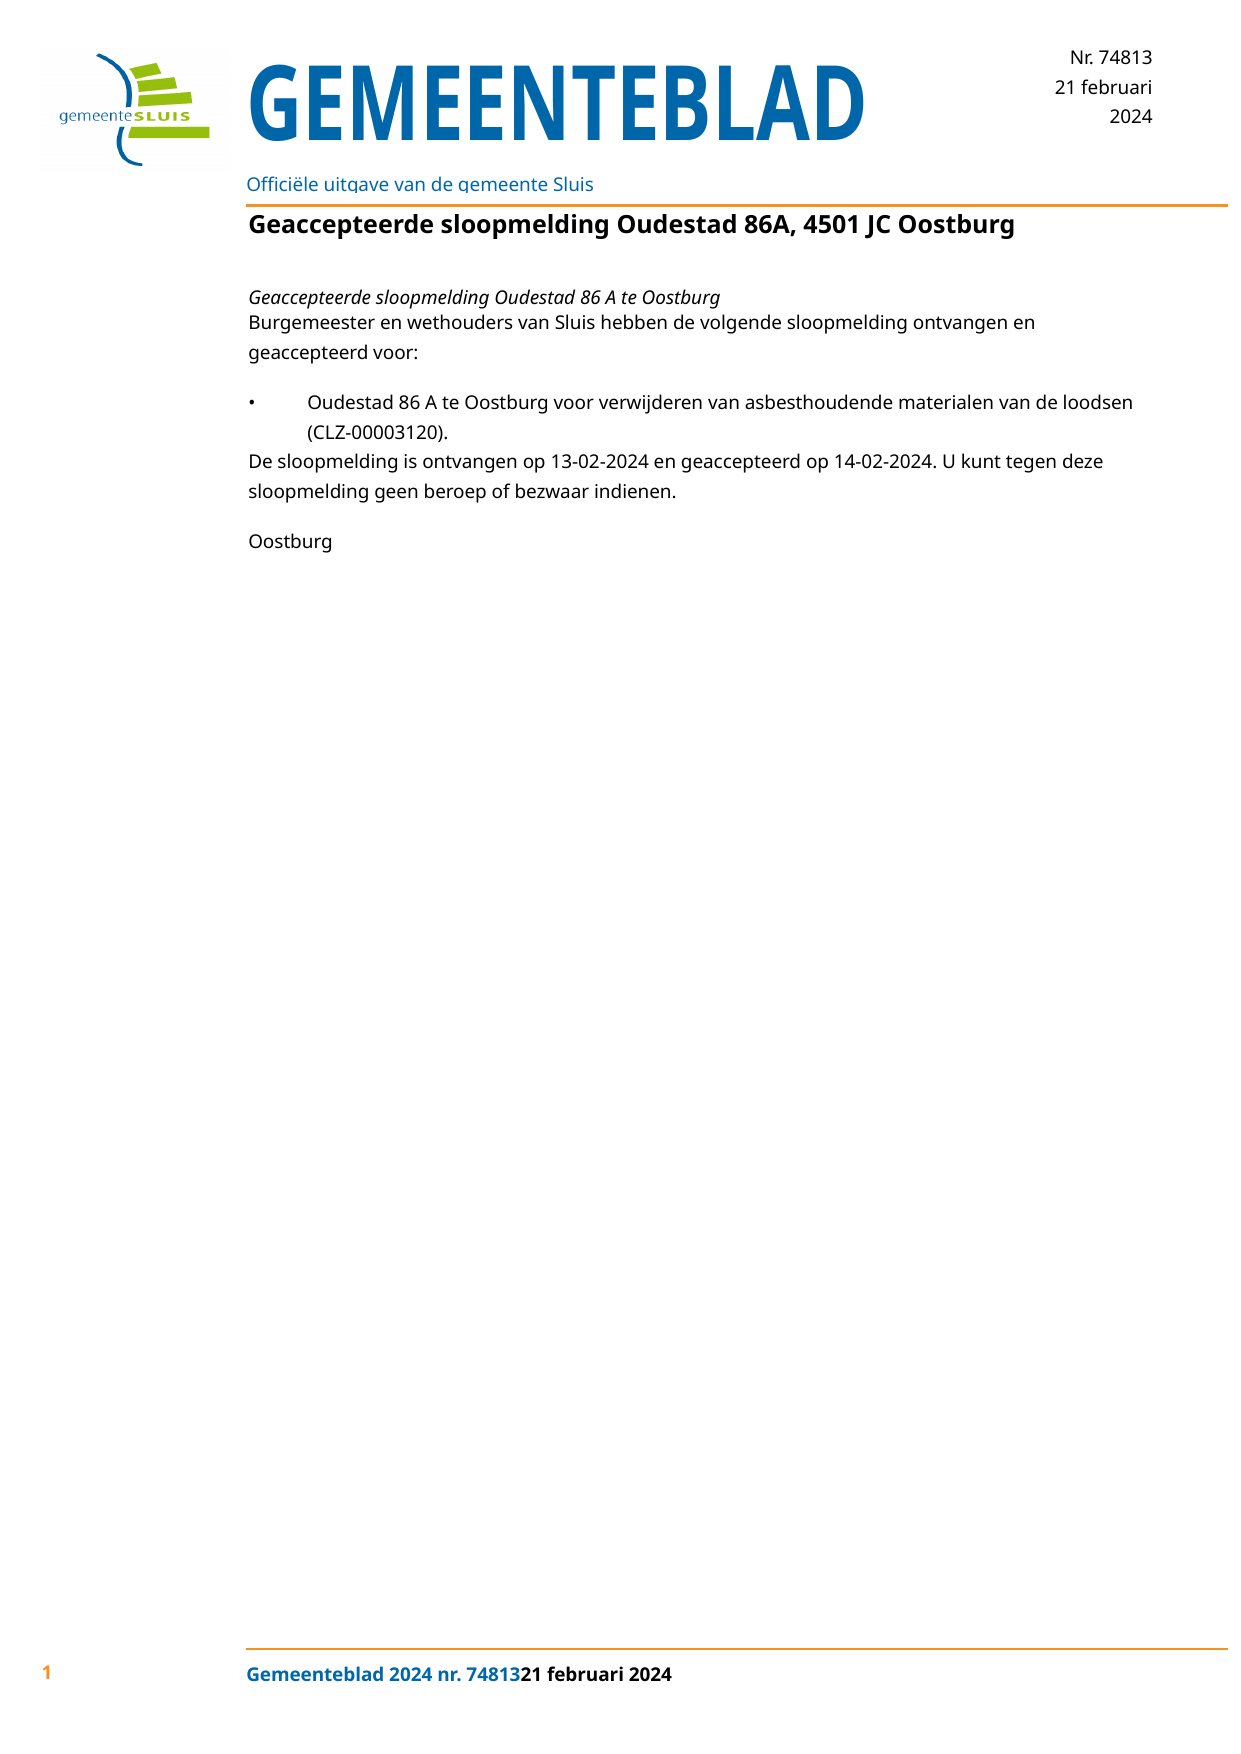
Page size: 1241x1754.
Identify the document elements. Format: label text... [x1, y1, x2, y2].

list Oudestad 86 A te Oostburg voor verwijderen van asbesthoudende materialen van de loodsen (CLZ-00003120). [248, 389, 1152, 445]
picture [41, 47, 231, 172]
text Geaccepteerde sloopmelding Oudestad 86 A te Oostburg [248, 284, 1152, 309]
text Burgemeester en wethouders van Sluis hebben de volgende sloopmelding ontvangen en geaccepteerd voor: [248, 309, 1152, 365]
text Oostburg [248, 529, 1152, 554]
text De sloopmelding is ontvangen op 13-02-2024 en geaccepteerd op 14-02-2024. U kunt tegen deze sloopmelding geen beroep of bezwaar indienen. [248, 449, 1152, 504]
text Geaccepteerde sloopmelding Oudestad 86A, 4501 JC Oostburg [248, 207, 1152, 241]
